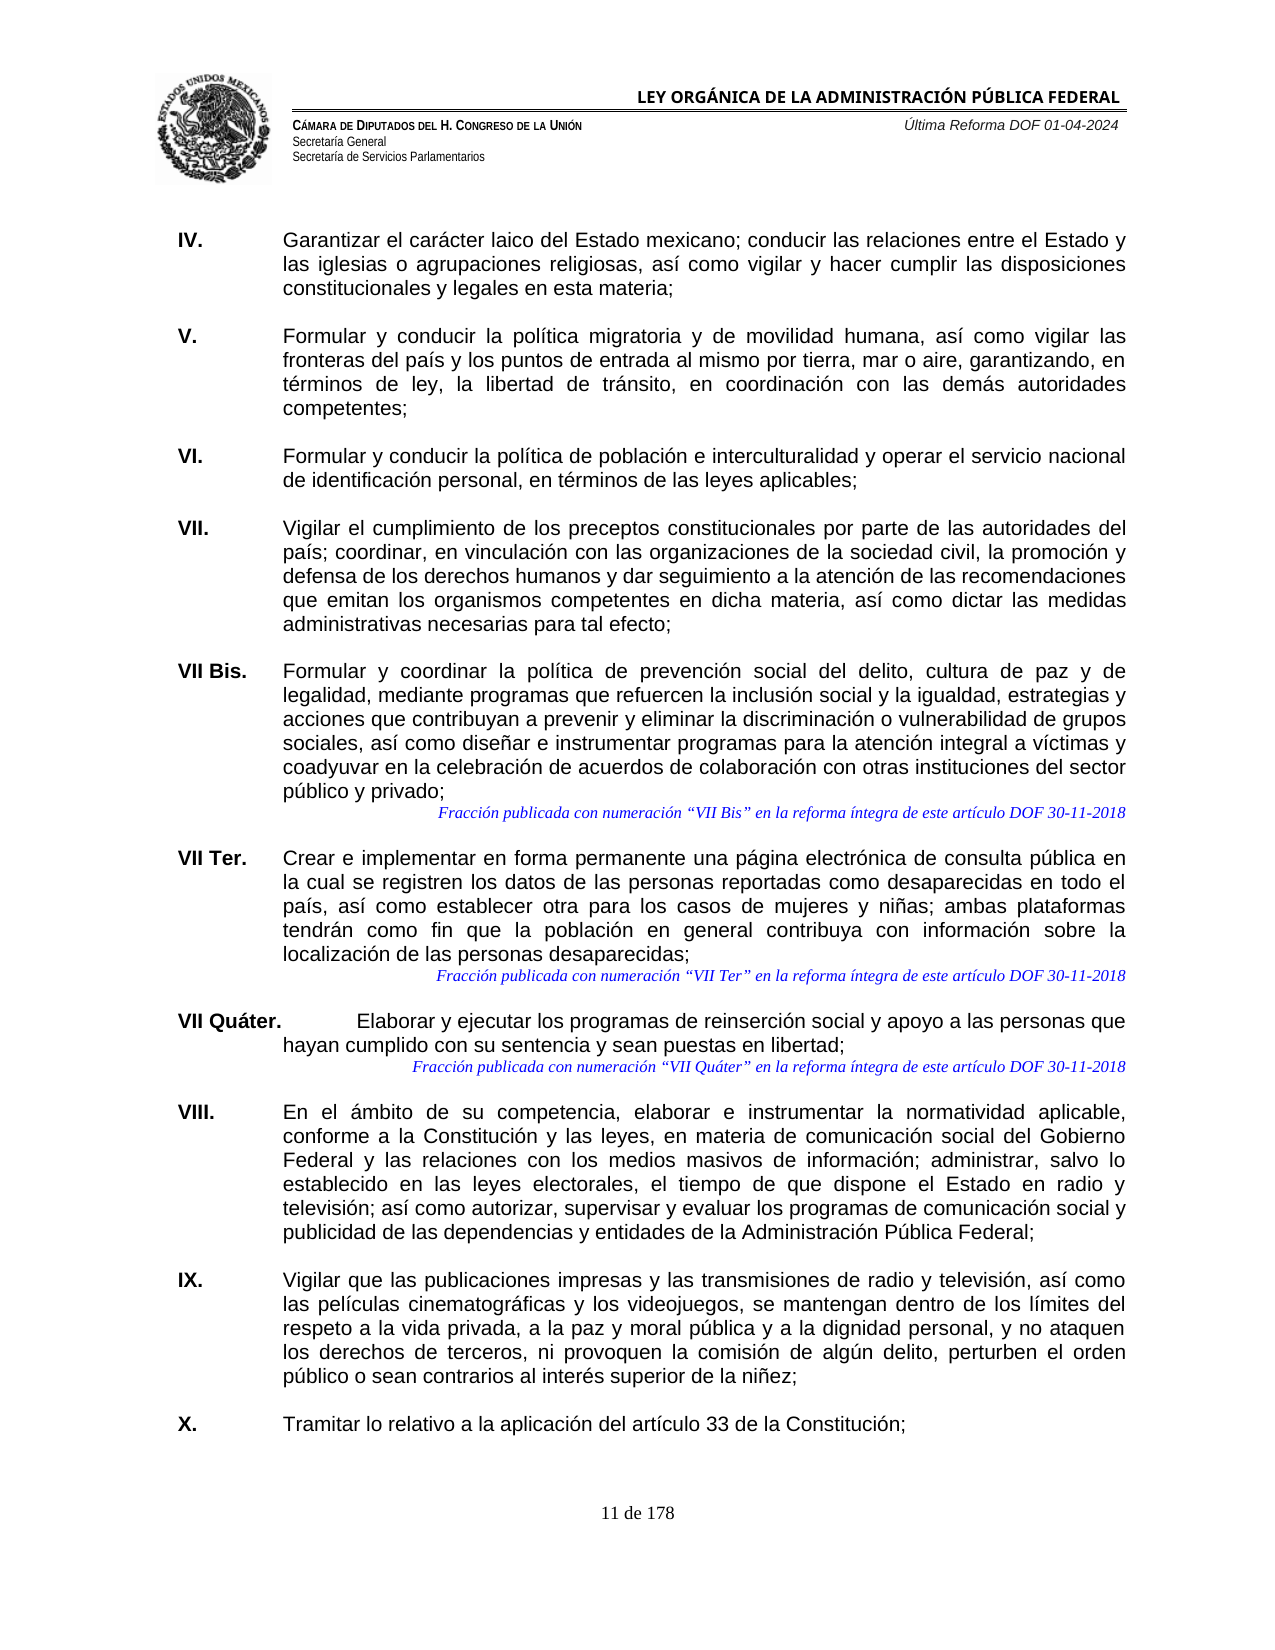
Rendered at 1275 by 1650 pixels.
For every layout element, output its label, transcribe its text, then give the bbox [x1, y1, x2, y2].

text VII Quáter. Elaborar y ejecutar los programas de reinserción social y apoyo a las personas que hayan cumplido con su sentencia y sean puestas en libertad; [178, 1009, 1127, 1057]
text X. Tramitar lo relativo a la aplicación del artículo 33 de la Constitución; [178, 1412, 1127, 1436]
text V. Formular y conducir la política migratoria y de movilidad humana, así como vigilar las fronteras del país y los puntos de entrada al mismo por tierra, mar o aire, garantizando, en términos de ley, la libertad de tránsito, en coordinación con las demás autoridades competentes; [178, 324, 1127, 420]
text VIII. En el ámbito de su competencia, elaborar e instrumentar la normatividad aplicable, conforme a la Constitución y las leyes, en materia de comunicación social del Gobierno Federal y las relaciones con los medios masivos de información; administrar, salvo lo establecido en las leyes electorales, el tiempo de que dispone el Estado en radio y televisión; así como autorizar, supervisar y evaluar los programas de comunicación social y publicidad de las dependencias y entidades de la Administración Pública Federal; [178, 1100, 1127, 1244]
text VI. Formular y conducir la política de población e interculturalidad y operar el servicio nacional de identificación personal, en términos de las leyes aplicables; [178, 444, 1127, 492]
text Fracción publicada con numeración “VII Quáter” en la reforma íntegra de este artículo DOF 30-11-2018 [148, 1057, 1127, 1076]
text VII. Vigilar el cumplimiento de los preceptos constitucionales por parte de las autoridades del país; coordinar, en vinculación con las organizaciones de la sociedad civil, la promoción y defensa de los derechos humanos y dar seguimiento a la atención de las recomendaciones que emitan los organismos competentes en dicha materia, así como dictar las medidas administrativas necesarias para tal efecto; [178, 516, 1127, 635]
text Fracción publicada con numeración “VII Ter” en la reforma íntegra de este artículo DOF 30-11-2018 [148, 966, 1127, 985]
text Fracción publicada con numeración “VII Bis” en la reforma íntegra de este artículo DOF 30-11-2018 [148, 803, 1127, 822]
text IX. Vigilar que las publicaciones impresas y las transmisiones de radio y televisión, así como las películas cinematográficas y los videojuegos, se mantengan dentro de los límites del respeto a la vida privada, a la paz y moral pública y a la dignidad personal, y no ataquen los derechos de terceros, ni provoquen la comisión de algún delito, perturben el orden público o sean contrarios al interés superior de la niñez; [178, 1268, 1127, 1388]
text VII Ter. Crear e implementar en forma permanente una página electrónica de consulta pública en la cual se registren los datos de las personas reportadas como desaparecidas en todo el país, así como establecer otra para los casos de mujeres y niñas; ambas plataformas tendrán como fin que la población en general contribuya con información sobre la localización de las personas desaparecidas; [178, 846, 1127, 966]
text VII Bis. Formular y coordinar la política de prevención social del delito, cultura de paz y de legalidad, mediante programas que refuercen la inclusión social y la igualdad, estrategias y acciones que contribuyan a prevenir y eliminar la discriminación o vulnerabilidad de grupos sociales, así como diseñar e instrumentar programas para la atención integral a víctimas y coadyuvar en la celebración de acuerdos de colaboración con otras instituciones del sector público y privado; [178, 659, 1127, 803]
text IV. Garantizar el carácter laico del Estado mexicano; conducir las relaciones entre el Estado y las iglesias o agrupaciones religiosas, así como vigilar y hacer cumplir las disposiciones constitucionales y legales en esta materia; [178, 228, 1127, 300]
